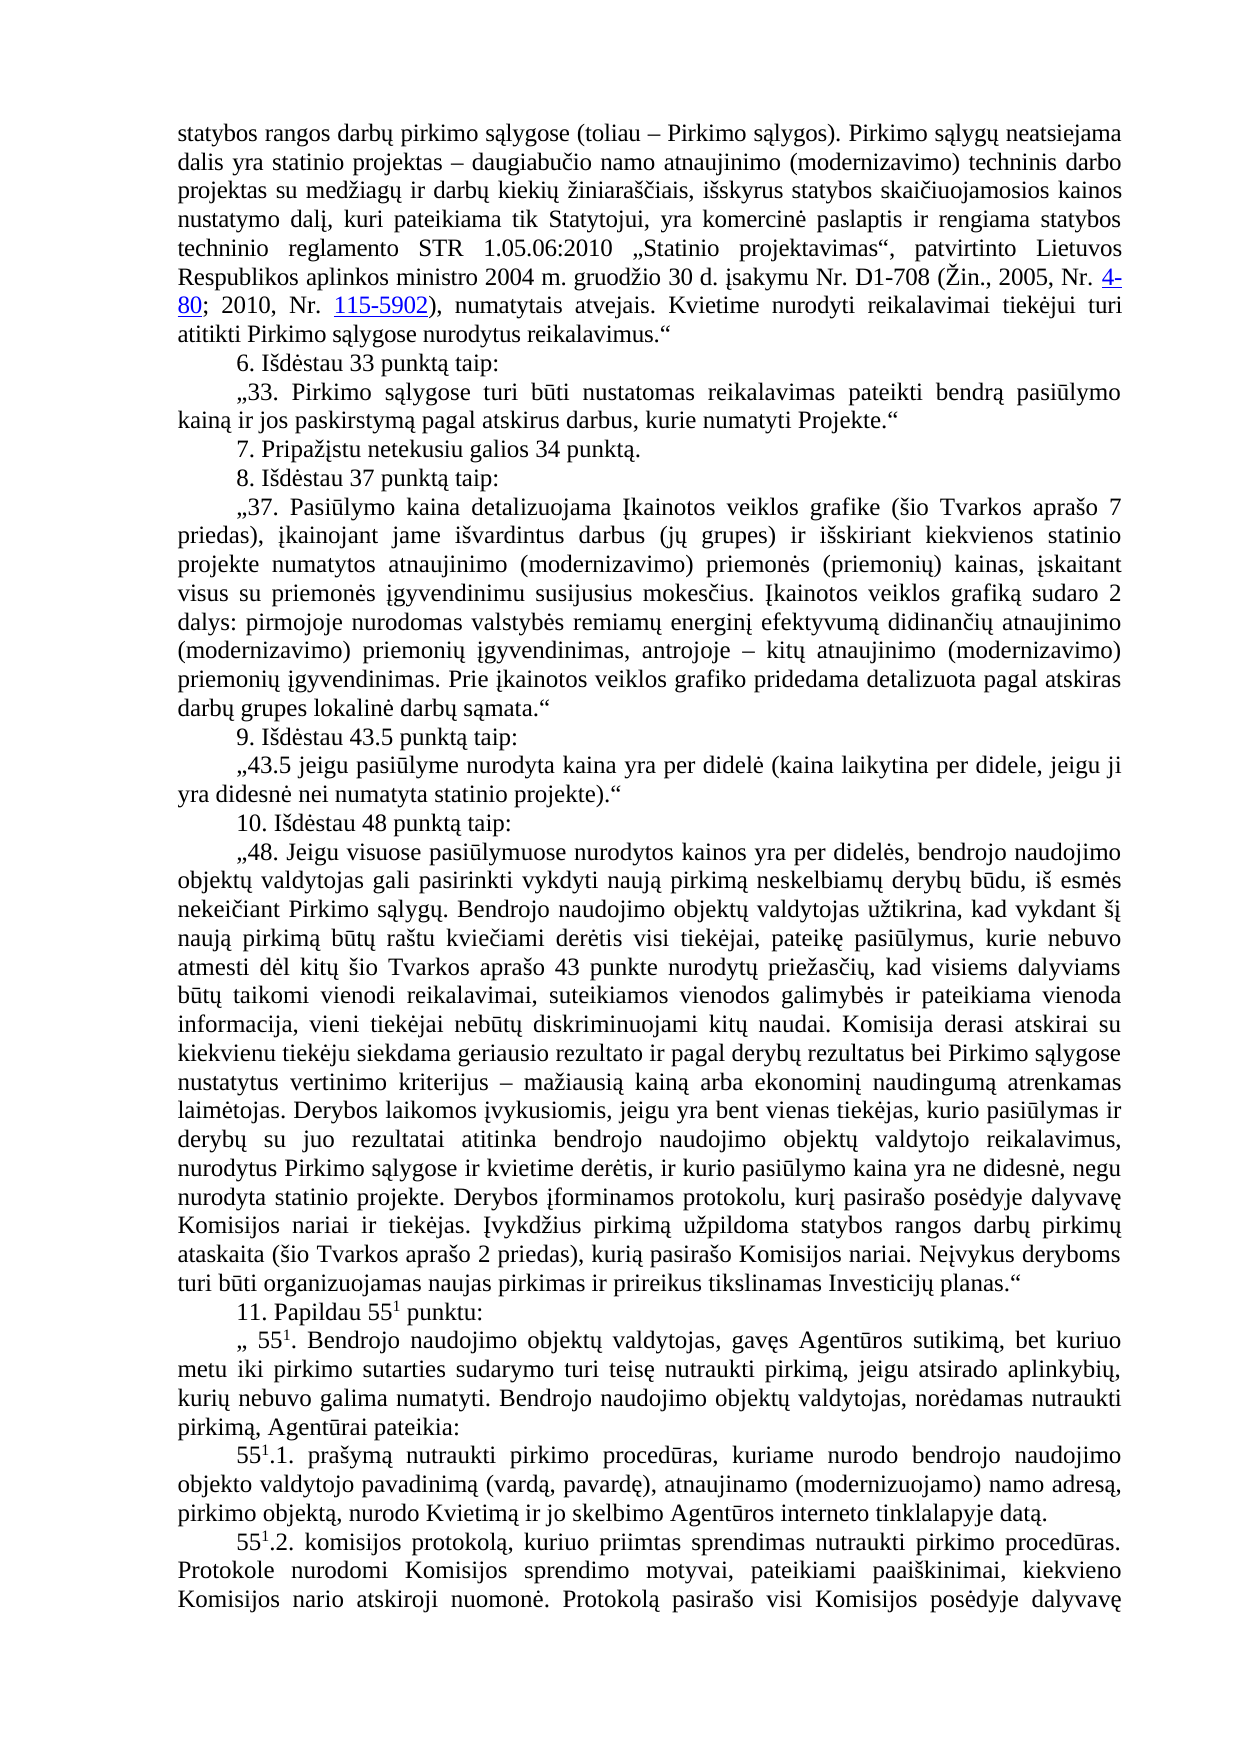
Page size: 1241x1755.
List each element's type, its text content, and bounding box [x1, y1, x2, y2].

text 10. Išdėstau 48 punktą taip: [177, 808, 1122, 837]
text „33. Pirkimo sąlygose turi būti nustatomas reikalavimas pateikti bendrą pasiūlymo kainą ir jos paskirstymą pagal atskirus darbus, kurie numatyti Projekte.“ [177, 377, 1122, 434]
text „43.5 jeigu pasiūlyme nurodyta kaina yra per didelė (kaina laikytina per didele, jeigu ji yra didesnė nei numatyta statinio projekte).“ [177, 751, 1122, 808]
text 11. Papildau 551 punktu: [177, 1297, 1122, 1326]
text 8. Išdėstau 37 punktą taip: [177, 463, 1122, 492]
text 6. Išdėstau 33 punktą taip: [177, 348, 1122, 377]
text statybos rangos darbų pirkimo sąlygose (toliau – Pirkimo sąlygos). Pirkimo sąlygų neatsiejama dalis yra statinio projektas – daugiabučio namo atnaujinimo (modernizavimo) techninis darbo projektas su medžiagų ir darbų kiekių žiniaraščiais, išskyrus statybos skaičiuojamosios kainos nustatymo dalį, kuri pateikiama tik Statytojui, yra komercinė paslaptis ir rengiama statybos techninio reglamento STR 1.05.06:2010 „Statinio projektavimas“, patvirtinto Lietuvos Respublikos aplinkos ministro 2004 m. gruodžio 30 d. įsakymu Nr. D1-708 (Žin., 2005, Nr. 4-80; 2010, Nr. 115-5902), numatytais atvejais. Kvietime nurodyti reikalavimai tiekėjui turi atitikti Pirkimo sąlygose nurodytus reikalavimus.“ [177, 118, 1122, 348]
text „37. Pasiūlymo kaina detalizuojama Įkainotos veiklos grafike (šio Tvarkos aprašo 7 priedas), įkainojant jame išvardintus darbus (jų grupes) ir išskiriant kiekvienos statinio projekte numatytos atnaujinimo (modernizavimo) priemonės (priemonių) kainas, įskaitant visus su priemonės įgyvendinimu susijusius mokesčius. Įkainotos veiklos grafiką sudaro 2 dalys: pirmojoje nurodomas valstybės remiamų energinį efektyvumą didinančių atnaujinimo (modernizavimo) priemonių įgyvendinimas, antrojoje – kitų atnaujinimo (modernizavimo) priemonių įgyvendinimas. Prie įkainotos veiklos grafiko pridedama detalizuota pagal atskiras darbų grupes lokalinė darbų sąmata.“ [177, 492, 1122, 722]
text 9. Išdėstau 43.5 punktą taip: [177, 722, 1122, 751]
text „48. Jeigu visuose pasiūlymuose nurodytos kainos yra per didelės, bendrojo naudojimo objektų valdytojas gali pasirinkti vykdyti naują pirkimą neskelbiamų derybų būdu, iš esmės nekeičiant Pirkimo sąlygų. Bendrojo naudojimo objektų valdytojas užtikrina, kad vykdant šį naują pirkimą būtų raštu kviečiami derėtis visi tiekėjai, pateikę pasiūlymus, kurie nebuvo atmesti dėl kitų šio Tvarkos aprašo 43 punkte nurodytų priežasčių, kad visiems dalyviams būtų taikomi vienodi reikalavimai, suteikiamos vienodos galimybės ir pateikiama vienoda informacija, vieni tiekėjai nebūtų diskriminuojami kitų naudai. Komisija derasi atskirai su kiekvienu tiekėju siekdama geriausio rezultato ir pagal derybų rezultatus bei Pirkimo sąlygose nustatytus vertinimo kriterijus – mažiausią kainą arba ekonominį naudingumą atrenkamas laimėtojas. Derybos laikomos įvykusiomis, jeigu yra bent vienas tiekėjas, kurio pasiūlymas ir derybų su juo rezultatai atitinka bendrojo naudojimo objektų valdytojo reikalavimus, nurodytus Pirkimo sąlygose ir kvietime derėtis, ir kurio pasiūlymo kaina yra ne didesnė, negu nurodyta statinio projekte. Derybos įforminamos protokolu, kurį pasirašo posėdyje dalyvavę Komisijos nariai ir tiekėjas. Įvykdžius pirkimą užpildoma statybos rangos darbų pirkimų ataskaita (šio Tvarkos aprašo 2 priedas), kurią pasirašo Komisijos nariai. Neįvykus deryboms turi būti organizuojamas naujas pirkimas ir prireikus tikslinamas Investicijų planas.“ [177, 837, 1122, 1297]
text 551.1. prašymą nutraukti pirkimo procedūras, kuriame nurodo bendrojo naudojimo objekto valdytojo pavadinimą (vardą, pavardę), atnaujinamo (modernizuojamo) namo adresą, pirkimo objektą, nurodo Kvietimą ir jo skelbimo Agentūros interneto tinklalapyje datą. [177, 1441, 1122, 1527]
text 551.2. komisijos protokolą, kuriuo priimtas sprendimas nutraukti pirkimo procedūras. Protokole nurodomi Komisijos sprendimo motyvai, pateikiami paaiškinimai, kiekvieno Komisijos nario atskiroji nuomonė. Protokolą pasirašo visi Komisijos posėdyje dalyvavę [177, 1527, 1122, 1613]
text „ 551. Bendrojo naudojimo objektų valdytojas, gavęs Agentūros sutikimą, bet kuriuo metu iki pirkimo sutarties sudarymo turi teisę nutraukti pirkimą, jeigu atsirado aplinkybių, kurių nebuvo galima numatyti. Bendrojo naudojimo objektų valdytojas, norėdamas nutraukti pirkimą, Agentūrai pateikia: [177, 1326, 1122, 1441]
text 7. Pripažįstu netekusiu galios 34 punktą. [177, 434, 1122, 463]
